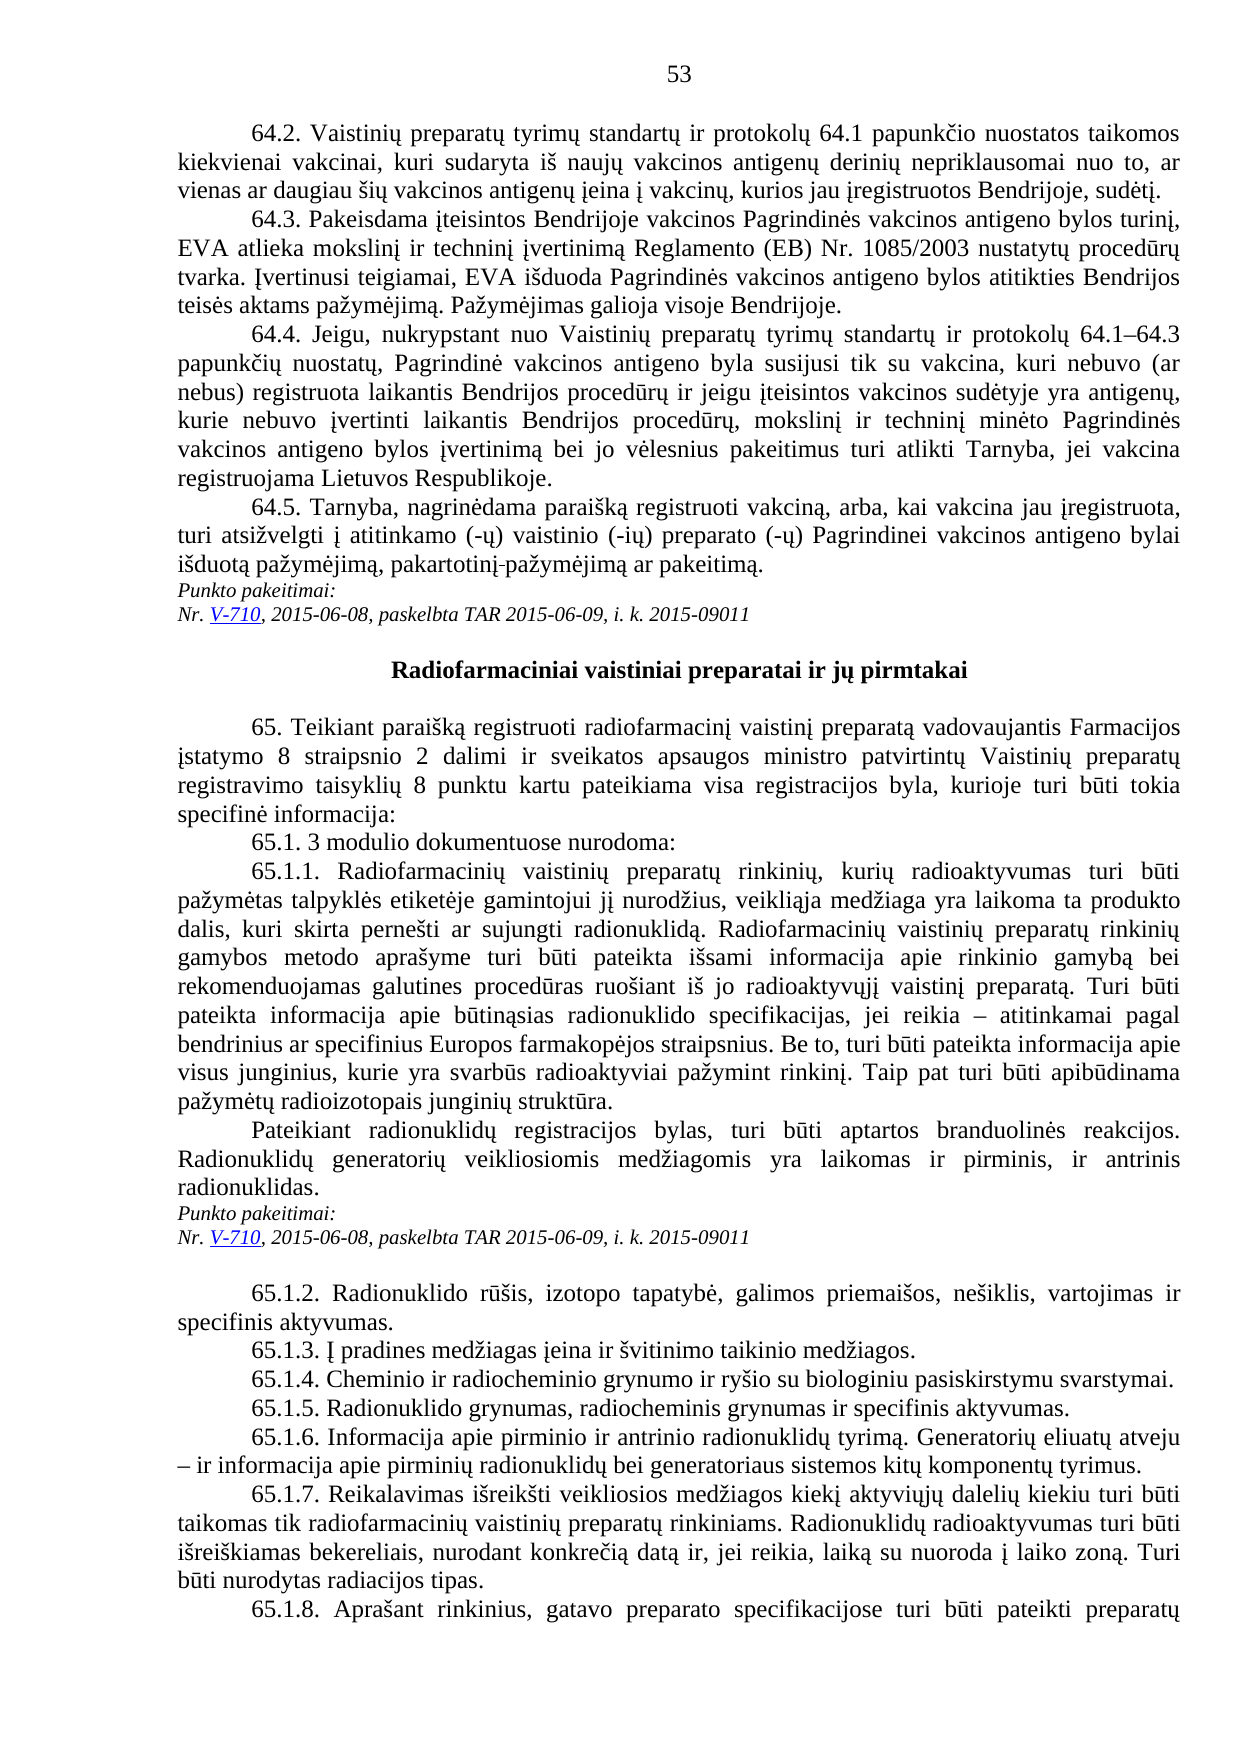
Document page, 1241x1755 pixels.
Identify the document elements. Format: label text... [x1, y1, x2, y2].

text 65.1.3. Į pradines medžiagas įeina ir švitinimo taikinio medžiagos. [177, 1336, 1181, 1364]
text 65.1.4. Cheminio ir radiocheminio grynumo ir ryšio su biologiniu pasiskirstymu svarstymai. [177, 1364, 1181, 1393]
text Punkto pakeitimai: [177, 578, 1181, 602]
text 65.1.7. Reikalavimas išreikšti veikliosios medžiagos kiekį aktyviųjų dalelių kiekiu turi būti taikomas tik radiofarmacinių vaistinių preparatų rinkiniams. Radionuklidų radioaktyvumas turi būti išreiškiamas bekereliais, nurodant konkrečią datą ir, jei reikia, laiką su nuoroda į laiko zoną. Turi būti nurodytas radiacijos tipas. [177, 1479, 1181, 1594]
text Punkto pakeitimai: [177, 1201, 1181, 1225]
text 64.4. Jeigu, nukrypstant nuo Vaistinių preparatų tyrimų standartų ir protokolų 64.1–64.3 papunkčių nuostatų, Pagrindinė vakcinos antigeno byla susijusi tik su vakcina, kuri nebuvo (ar nebus) registruota laikantis Bendrijos procedūrų ir jeigu įteisintos vakcinos sudėtyje yra antigenų, kurie nebuvo įvertinti laikantis Bendrijos procedūrų, mokslinį ir techninį minėto Pagrindinės vakcinos antigeno bylos įvertinimą bei jo vėlesnius pakeitimus turi atlikti Tarnyba, jei vakcina registruojama Lietuvos Respublikoje. [177, 319, 1181, 492]
text Nr. V-710, 2015-06-08, paskelbta TAR 2015-06-09, i. k. 2015-09011 [177, 1225, 1181, 1249]
text 64.2. Vaistinių preparatų tyrimų standartų ir protokolų 64.1 papunkčio nuostatos taikomos kiekvienai vakcinai, kuri sudaryta iš naujų vakcinos antigenų derinių nepriklausomai nuo to, ar vienas ar daugiau šių vakcinos antigenų įeina į vakcinų, kurios jau įregistruotos Bendrijoje, sudėtį. [177, 118, 1181, 204]
text 65.1.2. Radionuklido rūšis, izotopo tapatybė, galimos priemaišos, nešiklis, vartojimas ir specifinis aktyvumas. [177, 1278, 1181, 1336]
text Pateikiant radionuklidų registracijos bylas, turi būti aptartos branduolinės reakcijos. Radionuklidų generatorių veikliosiomis medžiagomis yra laikomas ir pirminis, ir antrinis radionuklidas. [177, 1115, 1181, 1201]
text 64.3. Pakeisdama įteisintos Bendrijoje vakcinos Pagrindinės vakcinos antigeno bylos turinį, EVA atlieka mokslinį ir techninį įvertinimą Reglamento (EB) Nr. 1085/2003 nustatytų procedūrų tvarka. Įvertinusi teigiamai, EVA išduoda Pagrindinės vakcinos antigeno bylos atitikties Bendrijos teisės aktams pažymėjimą. Pažymėjimas galioja visoje Bendrijoje. [177, 204, 1181, 319]
text 65. Teikiant paraišką registruoti radiofarmacinį vaistinį preparatą vadovaujantis Farmacijos įstatymo 8 straipsnio 2 dalimi ir sveikatos apsaugos ministro patvirtintų Vaistinių preparatų registravimo taisyklių 8 punktu kartu pateikiama visa registracijos byla, kurioje turi būti tokia specifinė informacija: [177, 712, 1181, 827]
text 64.5. Tarnyba, nagrinėdama paraišką registruoti vakciną, arba, kai vakcina jau įregistruota, turi atsižvelgti į atitinkamo (-ų) vaistinio (-ių) preparato (-ų) Pagrindinei vakcinos antigeno bylai išduotą pažymėjimą, pakartotinį pažymėjimą ar pakeitimą. [177, 492, 1181, 578]
text 65.1.6. Informacija apie pirminio ir antrinio radionuklidų tyrimą. Generatorių eliuatų atveju – ir informacija apie pirminių radionuklidų bei generatoriaus sistemos kitų komponentų tyrimus. [177, 1422, 1181, 1479]
text 65.1.1. Radiofarmacinių vaistinių preparatų rinkinių, kurių radioaktyvumas turi būti pažymėtas talpyklės etiketėje gamintojui jį nurodžius, veikliąja medžiaga yra laikoma ta produkto dalis, kuri skirta pernešti ar sujungti radionuklidą. Radiofarmacinių vaistinių preparatų rinkinių gamybos metodo aprašyme turi būti pateikta išsami informacija apie rinkinio gamybą bei rekomenduojamas galutines procedūras ruošiant iš jo radioaktyvųjį vaistinį preparatą. Turi būti pateikta informacija apie būtinąsias radionuklido specifikacijas, jei reikia – atitinkamai pagal bendrinius ar specifinius Europos farmakopėjos straipsnius. Be to, turi būti pateikta informacija apie visus junginius, kurie yra svarbūs radioaktyviai pažymint rinkinį. Taip pat turi būti apibūdinama pažymėtų radioizotopais junginių struktūra. [177, 856, 1181, 1115]
text Nr. V-710, 2015-06-08, paskelbta TAR 2015-06-09, i. k. 2015-09011 [177, 602, 1181, 626]
text 65.1. 3 modulio dokumentuose nurodoma: [177, 827, 1181, 856]
text 65.1.5. Radionuklido grynumas, radiocheminis grynumas ir specifinis aktyvumas. [177, 1393, 1181, 1422]
text 65.1.8. Aprašant rinkinius, gatavo preparato specifikacijose turi būti pateikti preparatų [177, 1594, 1181, 1623]
text Radiofarmaciniai vaistiniai preparatai ir jų pirmtakai [177, 655, 1181, 684]
